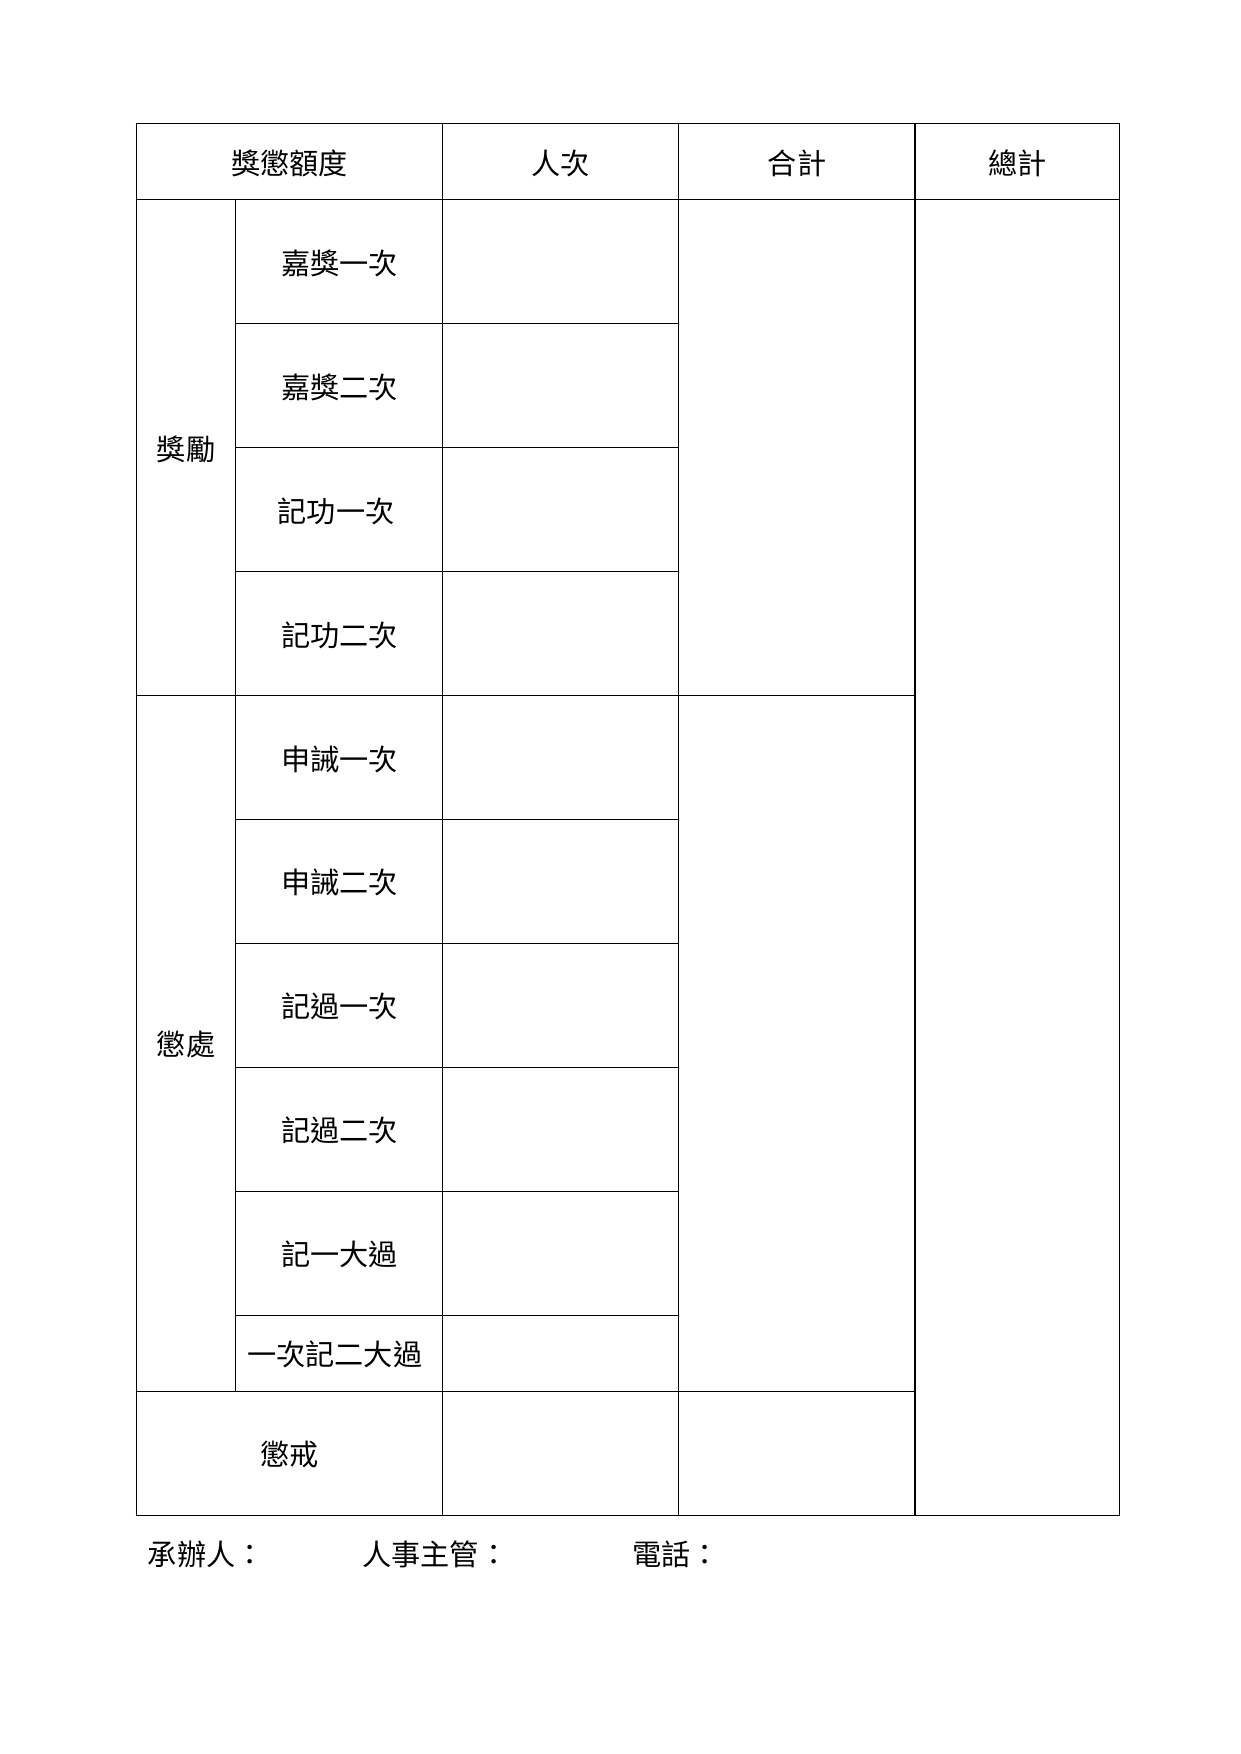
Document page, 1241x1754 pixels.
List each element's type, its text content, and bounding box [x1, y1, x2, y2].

table_cell [443, 1068, 678, 1191]
table_cell [443, 200, 678, 323]
table_cell [443, 1392, 678, 1514]
table_cell 懲處 [137, 696, 235, 1391]
table_cell 申誡一次 [236, 696, 442, 819]
table_cell [443, 572, 678, 695]
table_cell 記過二次 [236, 1068, 442, 1191]
table_header 合計 [679, 124, 914, 199]
table_cell 記一大過 [236, 1192, 442, 1314]
table_cell [679, 696, 914, 1391]
table_cell [443, 448, 678, 571]
table_cell [679, 200, 914, 695]
table_cell [443, 324, 678, 447]
table_cell 記功一次 [236, 448, 442, 571]
table_header 總計 [916, 124, 1119, 199]
table_cell [443, 1192, 678, 1314]
table_cell 一次記二大過 [236, 1316, 442, 1391]
table_cell [679, 1392, 914, 1514]
table_header 人次 [443, 124, 678, 199]
table_cell 申誡二次 [236, 820, 442, 943]
table_cell 獎勵 [137, 200, 235, 695]
table_header 獎懲額度 [137, 124, 442, 199]
table_cell [916, 200, 1119, 1514]
text 承辦人： 人事主管： 電話： [148, 1516, 1107, 1591]
table_cell [443, 696, 678, 819]
table_cell 記過一次 [236, 944, 442, 1067]
table_cell [443, 820, 678, 943]
table_cell 懲戒 [137, 1392, 442, 1514]
table_cell 嘉獎二次 [236, 324, 442, 447]
table_cell [443, 944, 678, 1067]
table_cell 記功二次 [236, 572, 442, 695]
table_cell [443, 1316, 678, 1391]
table_cell 嘉獎一次 [236, 200, 442, 323]
